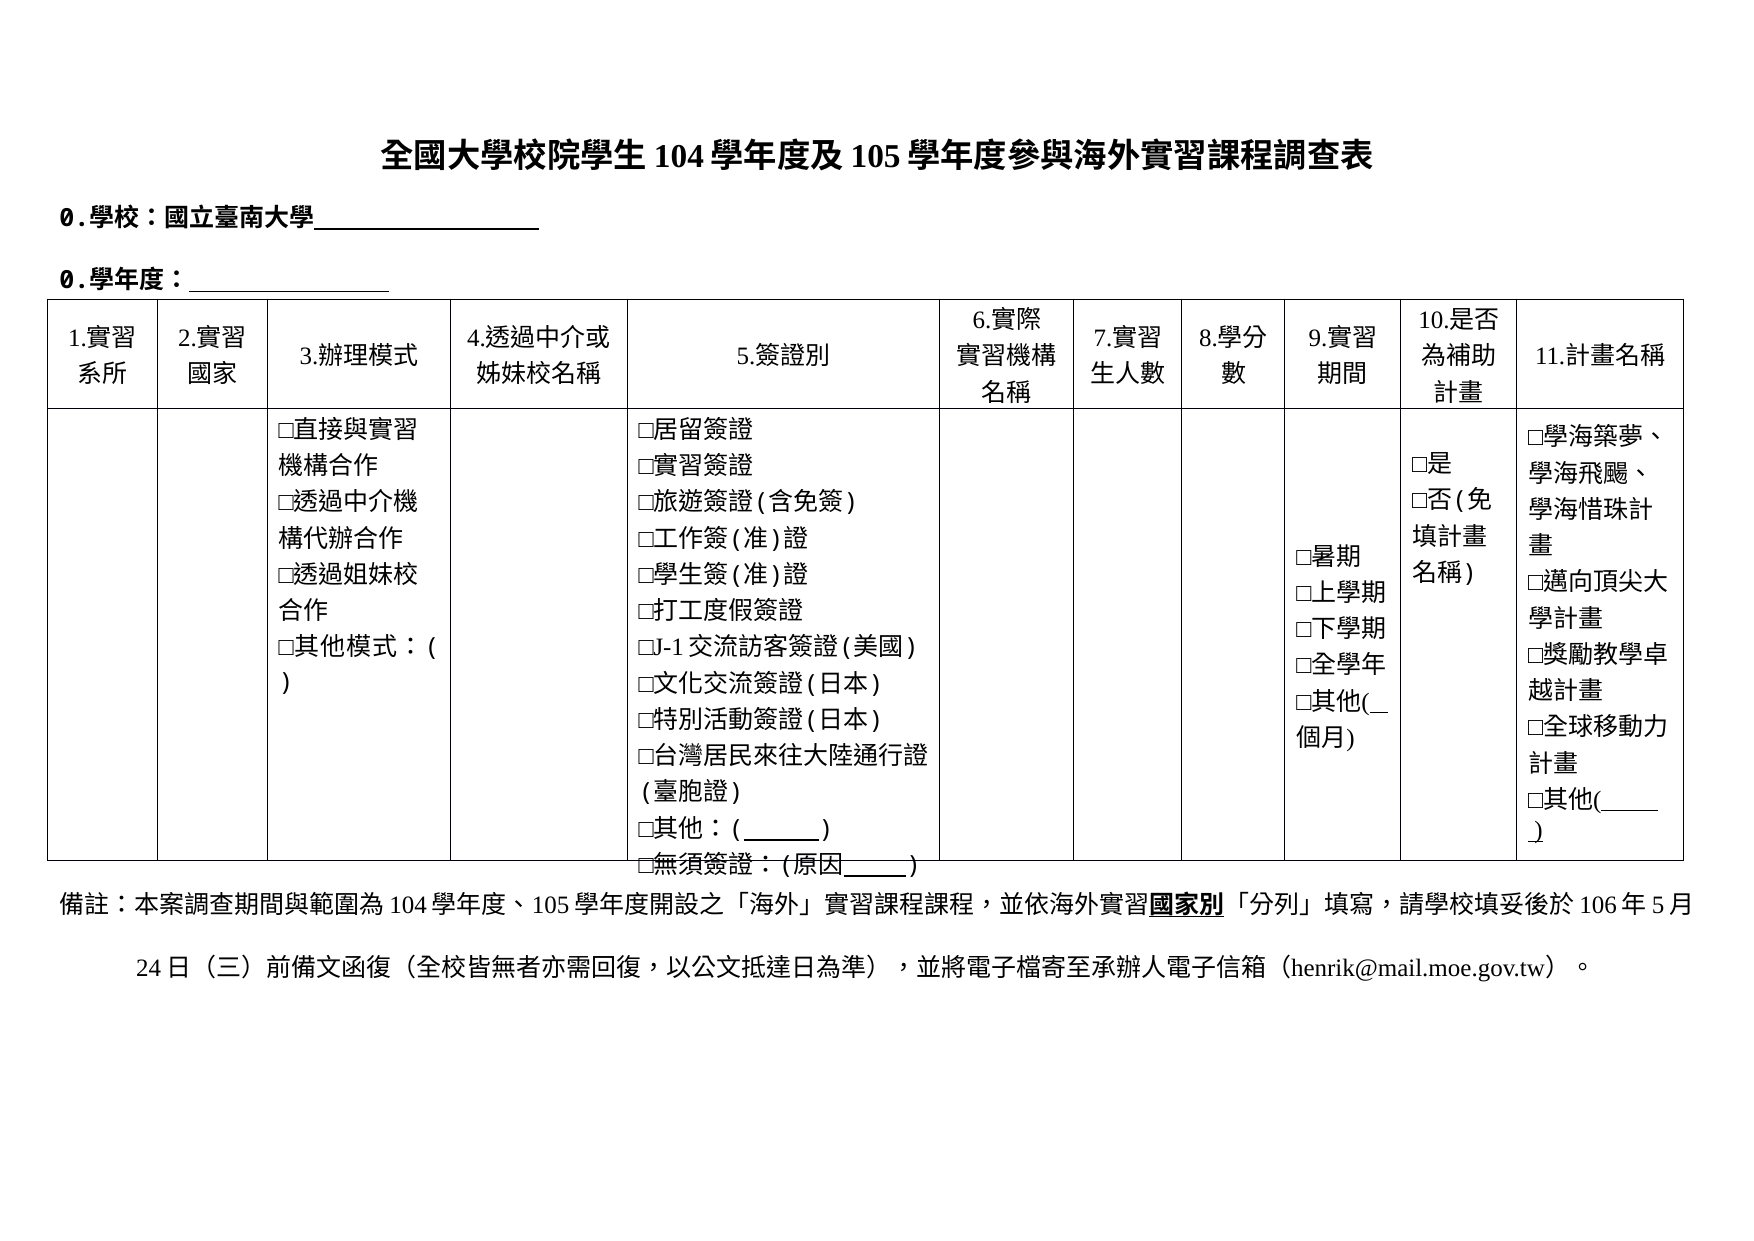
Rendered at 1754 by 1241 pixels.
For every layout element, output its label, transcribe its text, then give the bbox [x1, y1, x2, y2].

table_header 11.計畫名稱 [1517, 300, 1683, 408]
text 全國大學校院學生104學年度及105學年度參與海外實習課程調查表 [59, 111, 1695, 173]
table_header 6.實際 實習機構名稱 [940, 300, 1073, 408]
table_cell □是 □否(免填計畫名稱) [1401, 409, 1516, 859]
table_cell □直接與實習機構合作 □透過中介機構代辦合作 □透過姐妹校合作 □其他模式：( ) [268, 409, 450, 859]
table_header 10.是否為補助計畫 [1401, 300, 1516, 408]
text 0.學校：國立臺南大學 [59, 173, 1695, 236]
table_header 3.辦理模式 [268, 300, 450, 408]
table_header 2.實習國家 [158, 300, 267, 408]
table_header 9.實習期間 [1285, 300, 1400, 408]
text 0.學年度： [48, 236, 1695, 299]
table_cell [451, 409, 627, 859]
table_cell [1074, 409, 1181, 859]
table_header 8.學分數 [1182, 300, 1284, 408]
table_header 1.實習系所 [48, 300, 157, 408]
table_cell [48, 409, 157, 859]
table_cell [158, 409, 267, 859]
table_header 4.透過中介或姊妹校名稱 [451, 300, 627, 408]
table_cell □學海築夢、學海飛颺、學海惜珠計畫 □邁向頂尖大學計畫 □獎勵教學卓越計畫 □全球移動力計畫 □其他( ) [1517, 409, 1683, 859]
table_cell □暑期 □上學期 □下學期 □全學年 □其他( 個月) [1285, 409, 1400, 859]
table_cell [940, 409, 1073, 859]
table_cell □居留簽證 □實習簽證 □旅遊簽證(含免簽) □工作簽(准)證 □學生簽(准)證 □打工度假簽證 □J-1交流訪客簽證(美國) □文化交流簽證(日本) □特別活動簽證(日本) □台灣居民來往大陸通行證(臺胞證) □其他：( ) □無須簽證：(原因 ) [628, 409, 939, 859]
text 備註：本案調查期間與範圍為104學年度、105學年度開設之「海外」實習課程課程，並依海外實習國家別「分列」填寫，請學校填妥後於106年5月24日（三）前備文函復（全校皆無者亦需回復，以公文抵達日為準），並將電子檔寄至承辦人電子信箱（henrik@mail.moe.gov.tw）。 [59, 548, 1695, 986]
table_cell [1182, 409, 1284, 859]
table_header 7.實習生人數 [1074, 300, 1181, 408]
table_header 5.簽證別 [628, 300, 939, 408]
